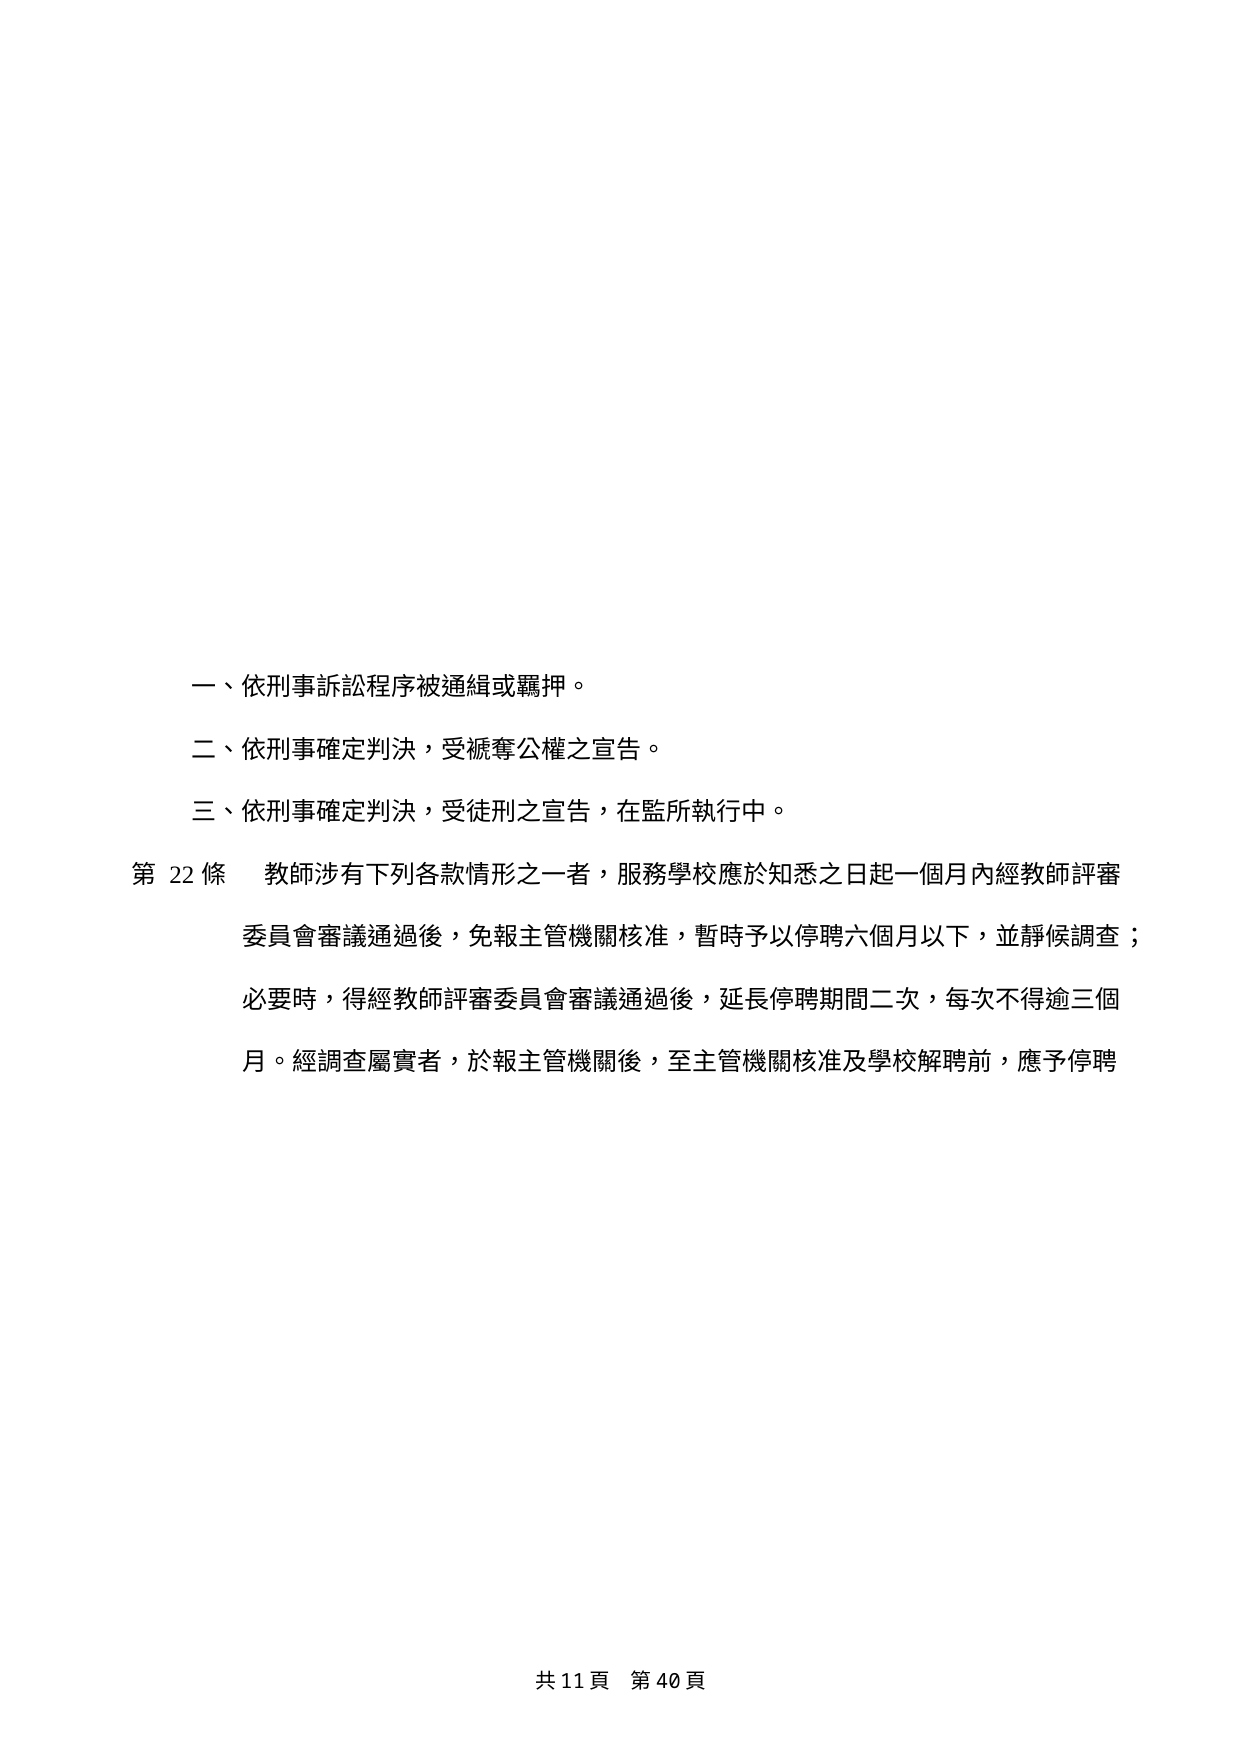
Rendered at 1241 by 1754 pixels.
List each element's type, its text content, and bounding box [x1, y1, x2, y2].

text 二、依刑事確定判決，受褫奪公權之宣告。 [191, 706, 1122, 768]
text 三、依刑事確定判決，受徒刑之宣告，在監所執行中。 [191, 768, 1122, 831]
text 一、依刑事訴訟程序被通緝或羈押。 [191, 643, 1122, 706]
text 第 22 條 教師涉有下列各款情形之一者，服務學校應於知悉之日起一個月內經教師評審委員會審議通過後，免報主管機關核准，暫時予以停聘六個月以下，並靜候調查；必要時，得經教師評審委員會審議通過後，延長停聘期間二次，每次不得逾三個月。經調查屬實者，於報主管機關後，至主管機關核准及學校解聘前，應予停聘 [118, 831, 1122, 1081]
